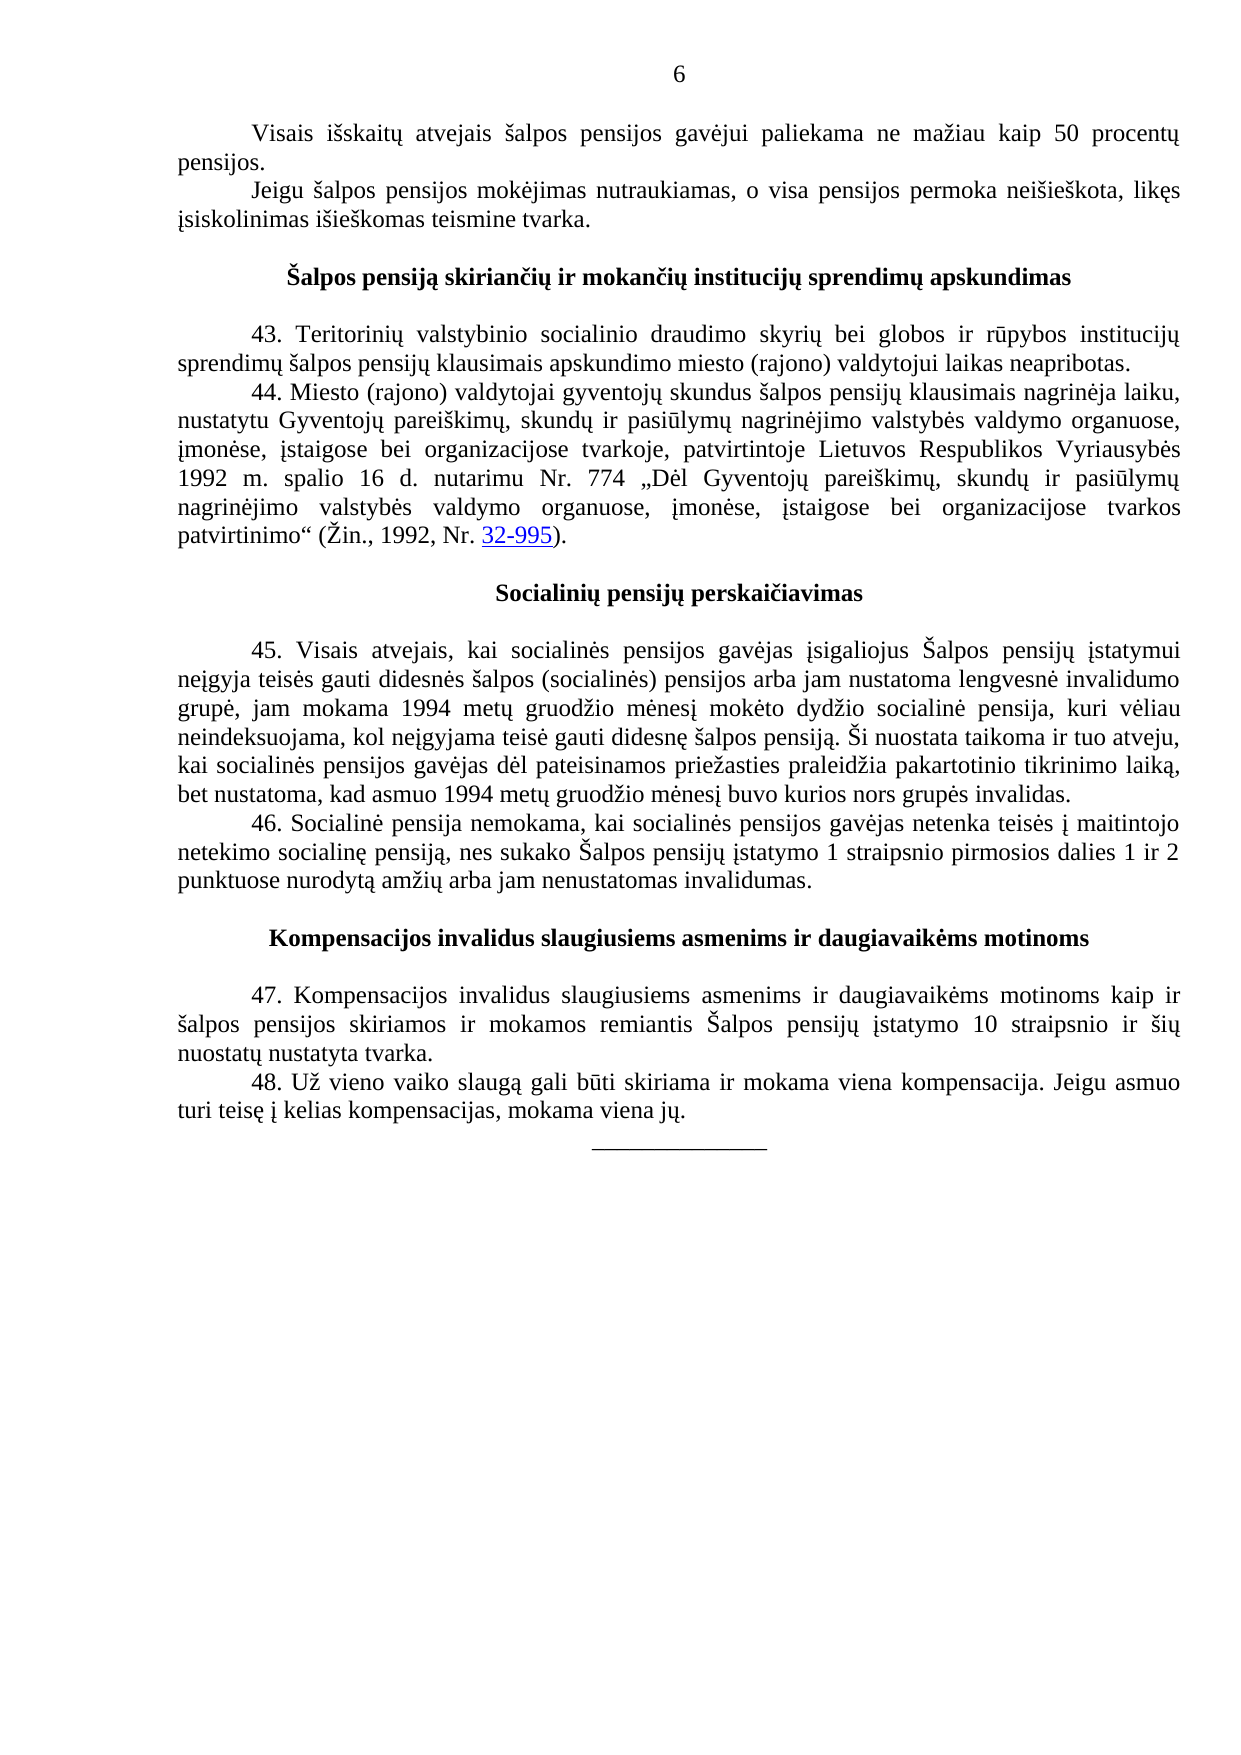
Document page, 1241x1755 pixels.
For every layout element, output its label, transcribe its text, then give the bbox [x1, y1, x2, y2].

text 44. Miesto (rajono) valdytojai gyventojų skundus šalpos pensijų klausimais nagrinėja laiku, nustatytu Gyventojų pareiškimų, skundų ir pasiūlymų nagrinėjimo valstybės valdymo organuose, įmonėse, įstaigose bei organizacijose tvarkoje, patvirtintoje Lietuvos Respublikos Vyriausybės 1992 m. spalio 16 d. nutarimu Nr. 774 „Dėl Gyventojų pareiškimų, skundų ir pasiūlymų nagrinėjimo valstybės valdymo organuose, įmonėse, įstaigose bei organizacijose tvarkos patvirtinimo“ (Žin., 1992, Nr. 32-995). [177, 377, 1181, 549]
text Socialinių pensijų perskaičiavimas [177, 578, 1181, 607]
text 47. Kompensacijos invalidus slaugiusiems asmenims ir daugiavaikėms motinoms kaip ir šalpos pensijos skiriamos ir mokamos remiantis Šalpos pensijų įstatymo 10 straipsnio ir šių nuostatų nustatyta tvarka. [177, 981, 1181, 1067]
text 48. Už vieno vaiko slaugą gali būti skiriama ir mokama viena kompensacija. Jeigu asmuo turi teisę į kelias kompensacijas, mokama viena jų. [177, 1067, 1181, 1124]
text 46. Socialinė pensija nemokama, kai socialinės pensijos gavėjas netenka teisės į maitintojo netekimo socialinę pensiją, nes sukako Šalpos pensijų įstatymo 1 straipsnio pirmosios dalies 1 ir 2 punktuose nurodytą amžių arba jam nenustatomas invalidumas. [177, 808, 1181, 894]
text Kompensacijos invalidus slaugiusiems asmenims ir daugiavaikėms motinoms [177, 923, 1181, 952]
text Visais išskaitų atvejais šalpos pensijos gavėjui paliekama ne mažiau kaip 50 procentų pensijos. [177, 118, 1181, 176]
text Jeigu šalpos pensijos mokėjimas nutraukiamas, o visa pensijos permoka neišieškota, likęs įsiskolinimas išieškomas teismine tvarka. [177, 176, 1181, 233]
text 43. Teritorinių valstybinio socialinio draudimo skyrių bei globos ir rūpybos institucijų sprendimų šalpos pensijų klausimais apskundimo miesto (rajono) valdytojui laikas neapribotas. [177, 319, 1181, 377]
text ______________ [177, 1124, 1181, 1153]
text Šalpos pensiją skiriančių ir mokančių institucijų sprendimų apskundimas [177, 262, 1181, 291]
text 45. Visais atvejais, kai socialinės pensijos gavėjas įsigaliojus Šalpos pensijų įstatymui neįgyja teisės gauti didesnės šalpos (socialinės) pensijos arba jam nustatoma lengvesnė invalidumo grupė, jam mokama 1994 metų gruodžio mėnesį mokėto dydžio socialinė pensija, kuri vėliau neindeksuojama, kol neįgyjama teisė gauti didesnę šalpos pensiją. Ši nuostata taikoma ir tuo atveju, kai socialinės pensijos gavėjas dėl pateisinamos priežasties praleidžia pakartotinio tikrinimo laiką, bet nustatoma, kad asmuo 1994 metų gruodžio mėnesį buvo kurios nors grupės invalidas. [177, 636, 1181, 808]
